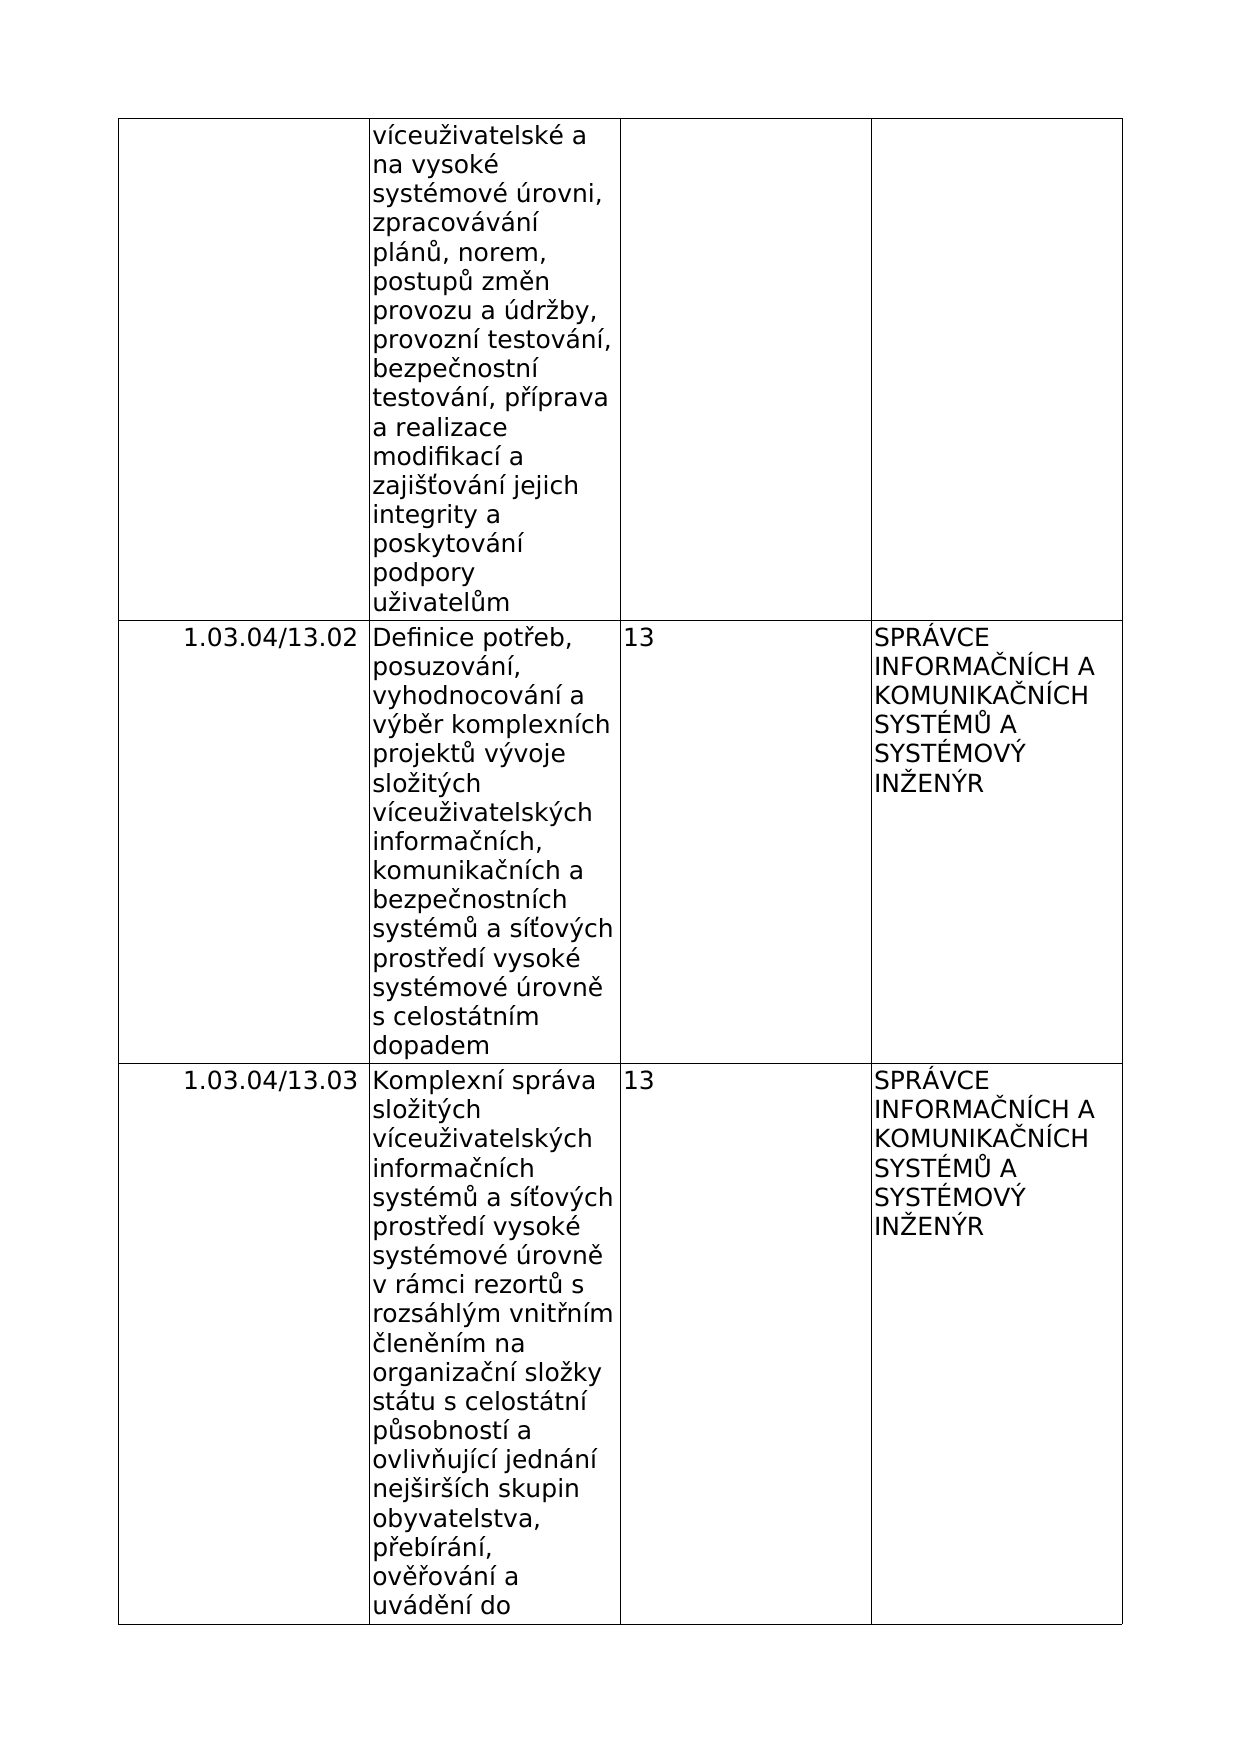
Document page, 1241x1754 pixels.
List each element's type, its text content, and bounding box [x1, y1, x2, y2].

table_cell SPRÁVCE INFORMAČNÍCH A KOMUNIKAČNÍCH SYSTÉMŮ A SYSTÉMOVÝ INŽENÝR [872, 1064, 1122, 1623]
table_cell 13 [621, 1064, 871, 1623]
table_cell [872, 119, 1122, 620]
table_cell SPRÁVCE INFORMAČNÍCH A KOMUNIKAČNÍCH SYSTÉMŮ A SYSTÉMOVÝ INŽENÝR [872, 621, 1122, 1063]
table_cell víceuživatelské a na vysoké systémové úrovni, zpracovávání plánů, norem, postupů změn provozu a údržby, provozní testování, bezpečnostní testování, příprava a realizace modifikací a zajišťování jejich integrity a poskytování podpory uživatelům [370, 119, 620, 620]
table_cell [119, 119, 369, 620]
table_cell 1.03.04/13.02 [119, 621, 369, 1063]
table_cell 13 [621, 621, 871, 1063]
table_cell Definice potřeb, posuzování, vyhodnocování a výběr komplexních projektů vývoje složitých víceuživatelských informačních, komunikačních a bezpečnostních systémů a síťových prostředí vysoké systémové úrovně s celostátním dopadem [370, 621, 620, 1063]
table_cell 1.03.04/13.03 [119, 1064, 369, 1623]
table_cell [621, 119, 871, 620]
table_cell Komplexní správa složitých víceuživatelských informačních systémů a síťových prostředí vysoké systémové úrovně v rámci rezortů s rozsáhlým vnitřním členěním na organizační složky státu s celostátní působností a ovlivňující jednání nejširších skupin obyvatelstva, přebírání, ověřování a uvádění do [370, 1064, 620, 1623]
